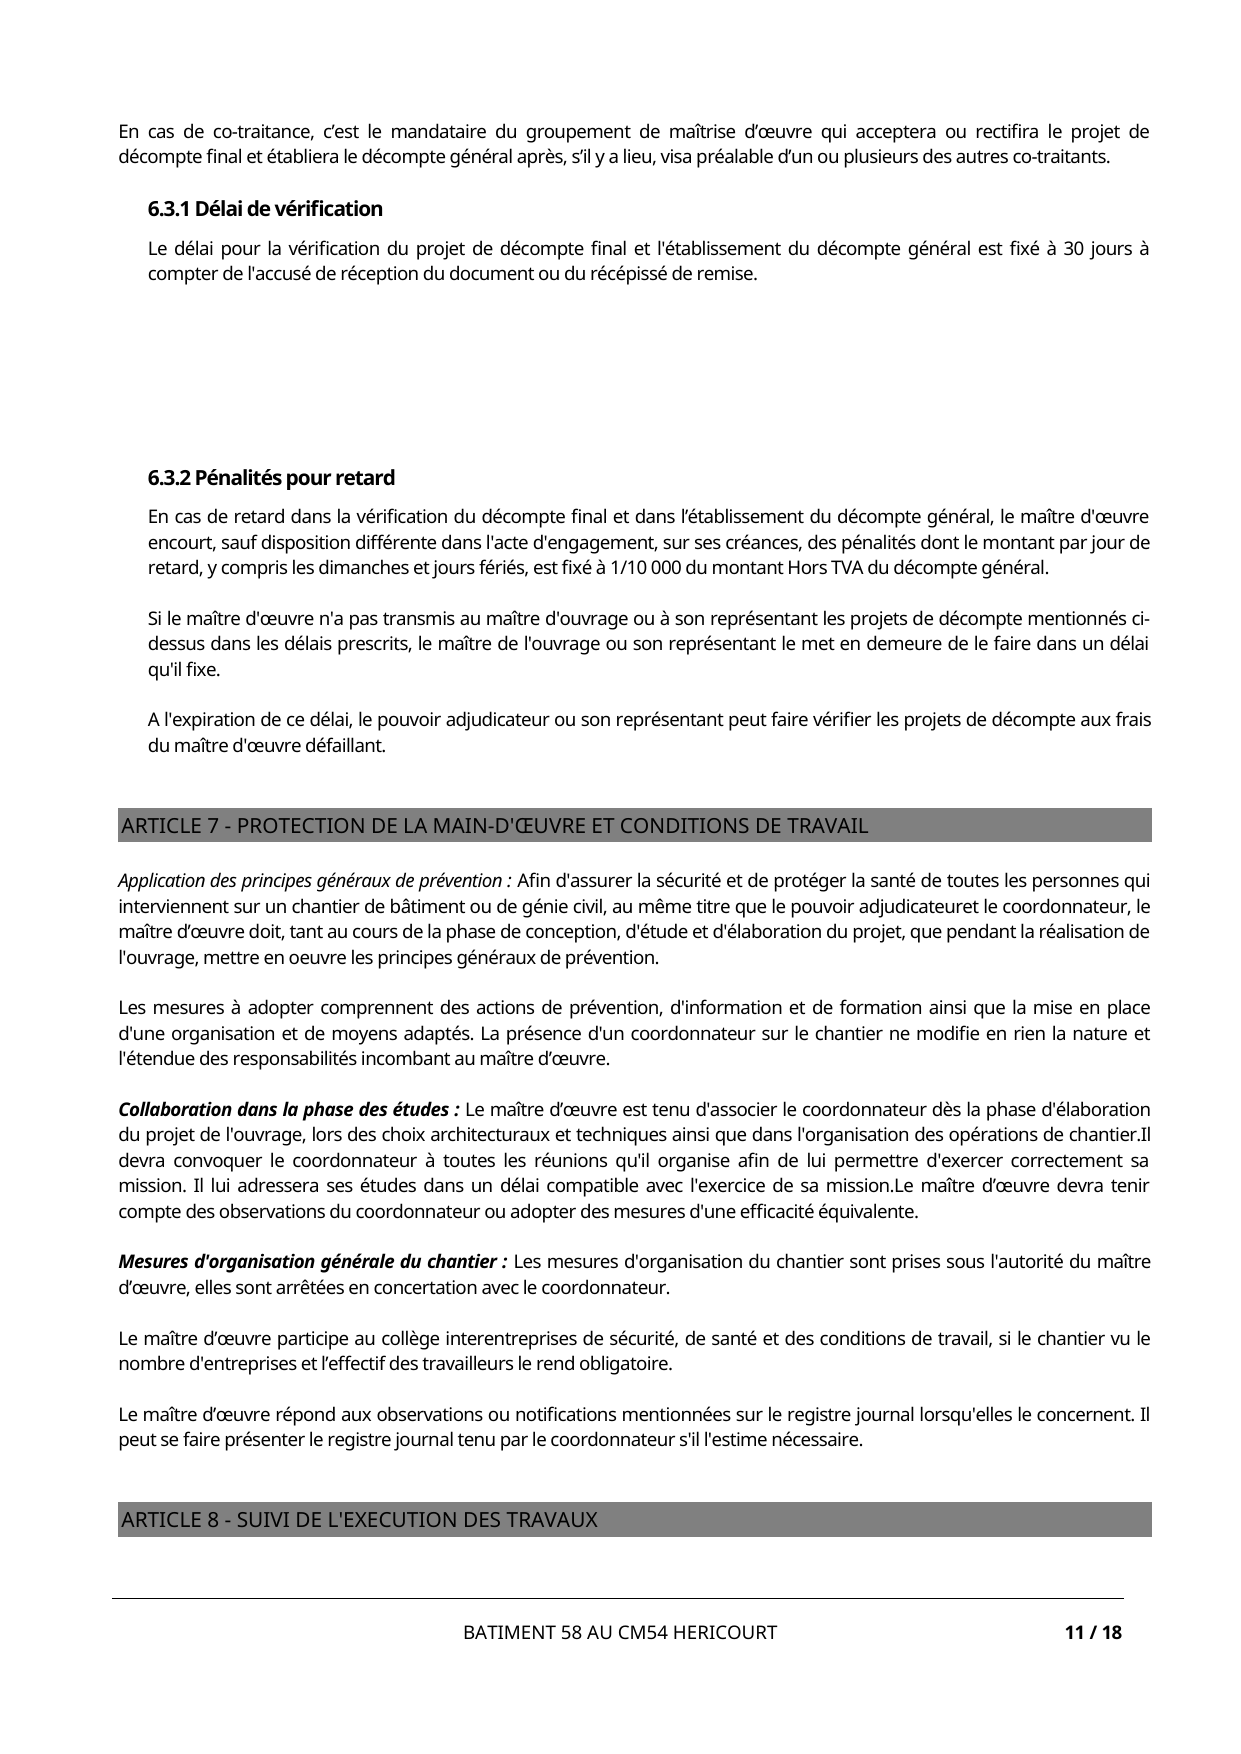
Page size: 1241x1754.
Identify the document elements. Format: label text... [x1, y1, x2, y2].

text 6.3.1 Délai de vérification [148, 194, 1152, 223]
text Application des principes généraux de prévention : Afin d'assurer la sécurité et de protéger la santé de toutes les personnes qui interviennent sur un chantier de bâtiment ou de génie civil, au même titre que le pouvoir adjudicateuret le coordonnateur, le maître d’œuvre doit, tant au cours de la phase de conception, d'étude et d'élaboration du projet, que pendant la réalisation de l'ouvrage, mettre en oeuvre les principes généraux de prévention. [118, 867, 1152, 969]
text A l'expiration de ce délai, le pouvoir adjudicateur ou son représentant peut faire vérifier les projets de décompte aux frais du maître d'œuvre défaillant. [148, 707, 1152, 758]
text Collaboration dans la phase des études : Le maître d’œuvre est tenu d'associer le coordonnateur dès la phase d'élaboration du projet de l'ouvrage, lors des choix architecturaux et techniques ainsi que dans l'organisation des opérations de chantier.Il devra convoquer le coordonnateur à toutes les réunions qu'il organise afin de lui permettre d'exercer correctement sa mission. Il lui adressera ses études dans un délai compatible avec l'exercice de sa mission.Le maître d’œuvre devra tenir compte des observations du coordonnateur ou adopter des mesures d'une efficacité équivalente. [118, 1096, 1152, 1224]
text Si le maître d'œuvre n'a pas transmis au maître d'ouvrage ou à son représentant les projets de décompte mentionnés ci-dessus dans les délais prescrits, le maître de l'ouvrage ou son représentant le met en demeure de le faire dans un délai qu'il fixe. [148, 605, 1152, 682]
text Le maître d’œuvre participe au collège interentreprises de sécurité, de santé et des conditions de travail, si le chantier vu le nombre d'entreprises et l’effectif des travailleurs le rend obligatoire. [118, 1325, 1152, 1376]
text Le maître d’œuvre répond aux observations ou notifications mentionnées sur le registre journal lorsqu'elles le concernent. Il peut se faire présenter le registre journal tenu par le coordonnateur s'il l'estime nécessaire. [118, 1401, 1152, 1452]
text ARTICLE 8 - SUIVI DE L'EXECUTION DES TRAVAUX [119, 1503, 1151, 1536]
text ARTICLE 7 - PROTECTION DE LA MAIN-D'ŒUVRE ET CONDITIONS DE TRAVAIL [119, 809, 1151, 841]
text En cas de co-traitance, c’est le mandataire du groupement de maîtrise d’œuvre qui acceptera ou rectifira le projet de décompte final et établiera le décompte général après, s’il y a lieu, visa préalable d’un ou plusieurs des autres co-traitants. [118, 118, 1152, 169]
text En cas de retard dans la vérification du décompte final et dans l’établissement du décompte général, le maître d'œuvre encourt, sauf disposition différente dans l'acte d'engagement, sur ses créances, des pénalités dont le montant par jour de retard, y compris les dimanches et jours fériés, est fixé à 1/10 000 du montant Hors TVA du décompte général. [148, 504, 1152, 580]
text Le délai pour la vérification du projet de décompte final et l'établissement du décompte général est fixé à 30 jours à compter de l'accusé de réception du document ou du récépissé de remise. [148, 235, 1152, 286]
text 6.3.2 Pénalités pour retard [148, 463, 1152, 491]
text Les mesures à adopter comprennent des actions de prévention, d'information et de formation ainsi que la mise en place d'une organisation et de moyens adaptés. La présence d'un coordonnateur sur le chantier ne modifie en rien la nature et l'étendue des responsabilités incombant au maître d’œuvre. [118, 994, 1152, 1071]
text Mesures d'organisation générale du chantier : Les mesures d'organisation du chantier sont prises sous l'autorité du maître d’œuvre, elles sont arrêtées en concertation avec le coordonnateur. [118, 1249, 1152, 1300]
